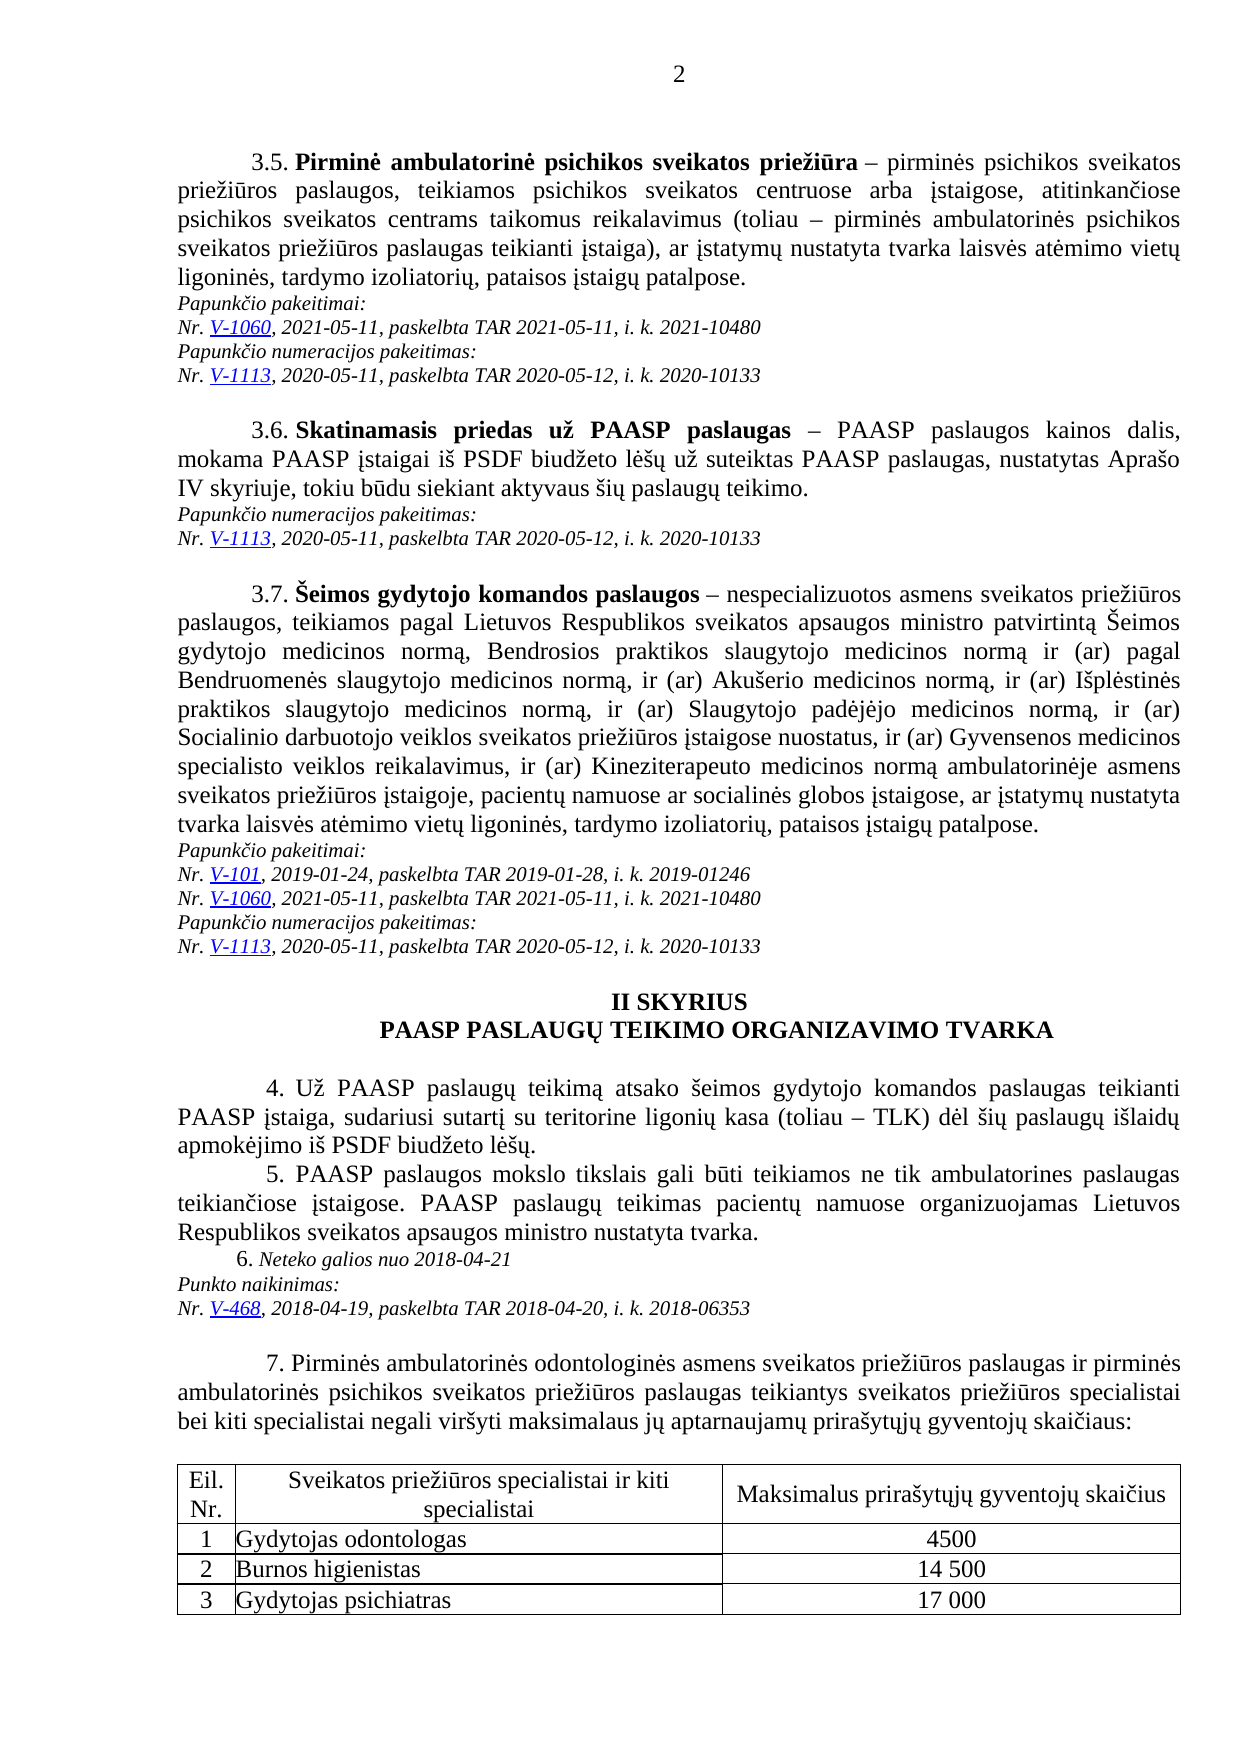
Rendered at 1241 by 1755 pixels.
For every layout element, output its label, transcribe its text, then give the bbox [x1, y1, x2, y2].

text 6. Neteko galios nuo 2018-04-21 [177, 1245, 1181, 1272]
table_cell 2 [178, 1555, 235, 1583]
text Nr. V-468, 2018-04-19, paskelbta TAR 2018-04-20, i. k. 2018-06353 [177, 1296, 1181, 1320]
text Punkto naikinimas: [177, 1272, 1181, 1296]
text Nr. V-1060, 2021-05-11, paskelbta TAR 2021-05-11, i. k. 2021-10480 [177, 315, 1181, 339]
text 3.5. Pirminė ambulatorinė psichikos sveikatos priežiūra – pirminės psichikos sveikatos priežiūros paslaugos, teikiamos psichikos sveikatos centruose arba įstaigose, atitinkančiose psichikos sveikatos centrams taikomus reikalavimus (toliau – pirminės ambulatorinės psichikos sveikatos priežiūros paslaugas teikianti įstaiga), ar įstatymų nustatyta tvarka laisvės atėmimo vietų ligoninės, tardymo izoliatorių, pataisos įstaigų patalpose. [177, 147, 1181, 291]
table_cell [1181, 1553, 1211, 1583]
text 3.6. Skatinamasis priedas už PAASP paslaugas – PAASP paslaugos kainos dalis, mokama PAASP įstaigai iš PSDF biudžeto lėšų už suteiktas PAASP paslaugas, nustatytas Aprašo IV skyriuje, tokiu būdu siekiant aktyvaus šių paslaugų teikimo. [177, 416, 1181, 502]
text Nr. V-1113, 2020-05-11, paskelbta TAR 2020-05-12, i. k. 2020-10133 [177, 363, 1181, 387]
text Papunkčio numeracijos pakeitimas: [177, 339, 1181, 363]
table_cell 4500 [723, 1524, 1180, 1553]
table_cell [1181, 1523, 1211, 1553]
text Nr. V-101, 2019-01-24, paskelbta TAR 2019-01-28, i. k. 2019-01246 [177, 862, 1181, 886]
text Nr. V-1113, 2020-05-11, paskelbta TAR 2020-05-12, i. k. 2020-10133 [177, 526, 1181, 550]
table_cell Burnos higienistas [236, 1555, 722, 1583]
text II SKYRIUS [177, 987, 1181, 1015]
text PAASP PASLAUGŲ TEIKIMO ORGANIZAVIMO TVARKA [177, 1015, 1181, 1044]
table_cell Gydytojas psichiatras [236, 1585, 722, 1613]
table_header [1181, 1464, 1211, 1523]
table_cell 14 500 [723, 1554, 1180, 1583]
text Nr. V-1113, 2020-05-11, paskelbta TAR 2020-05-12, i. k. 2020-10133 [177, 934, 1181, 958]
table_cell 1 [178, 1524, 235, 1553]
table_cell 3 [178, 1585, 235, 1613]
text Papunkčio numeracijos pakeitimas: [177, 502, 1181, 526]
text 7. Pirminės ambulatorinės odontologinės asmens sveikatos priežiūros paslaugas ir pirminės ambulatorinės psichikos sveikatos priežiūros paslaugas teikiantys sveikatos priežiūros specialistai bei kiti specialistai negali viršyti maksimalaus jų aptarnaujamų prirašytųjų gyventojų skaičiaus: [177, 1348, 1181, 1435]
table_cell 17 000 [723, 1584, 1180, 1613]
text 3.7. Šeimos gydytojo komandos paslaugos – nespecializuotos asmens sveikatos priežiūros paslaugos, teikiamos pagal Lietuvos Respublikos sveikatos apsaugos ministro patvirtintą Šeimos gydytojo medicinos normą, Bendrosios praktikos slaugytojo medicinos normą ir (ar) pagal Bendruomenės slaugytojo medicinos normą, ir (ar) Akušerio medicinos normą, ir (ar) Išplėstinės praktikos slaugytojo medicinos normą, ir (ar) Slaugytojo padėjėjo medicinos normą, ir (ar) Socialinio darbuotojo veiklos sveikatos priežiūros įstaigose nuostatus, ir (ar) Gyvensenos medicinos specialisto veiklos reikalavimus, ir (ar) Kineziterapeuto medicinos normą ambulatorinėje asmens sveikatos priežiūros įstaigoje, pacientų namuose ar socialinės globos įstaigose, ar įstatymų nustatyta tvarka laisvės atėmimo vietų ligoninės, tardymo izoliatorių, pataisos įstaigų patalpose. [177, 579, 1181, 837]
table_cell Gydytojas odontologas [236, 1524, 722, 1553]
text Papunkčio pakeitimai: [177, 837, 1181, 862]
text 4. Už PAASP paslaugų teikimą atsako šeimos gydytojo komandos paslaugas teikianti PAASP įstaiga, sudariusi sutartį su teritorine ligonių kasa (toliau – TLK) dėl šių paslaugų išlaidų apmokėjimo iš PSDF biudžeto lėšų. [177, 1073, 1181, 1159]
table_header Eil. Nr. [178, 1465, 235, 1523]
text Nr. V-1060, 2021-05-11, paskelbta TAR 2021-05-11, i. k. 2021-10480 [177, 886, 1181, 910]
text Papunkčio pakeitimai: [177, 291, 1181, 315]
text Papunkčio numeracijos pakeitimas: [177, 910, 1181, 934]
table_header Maksimalus prirašytųjų gyventojų skaičius [723, 1465, 1180, 1523]
text 5. PAASP paslaugos mokslo tikslais gali būti teikiamos ne tik ambulatorines paslaugas teikiančiose įstaigose. PAASP paslaugų teikimas pacientų namuose organizuojamas Lietuvos Respublikos sveikatos apsaugos ministro nustatyta tvarka. [177, 1159, 1181, 1245]
table_cell [1181, 1583, 1211, 1613]
table_header Sveikatos priežiūros specialistai ir kiti specialistai [236, 1465, 722, 1523]
